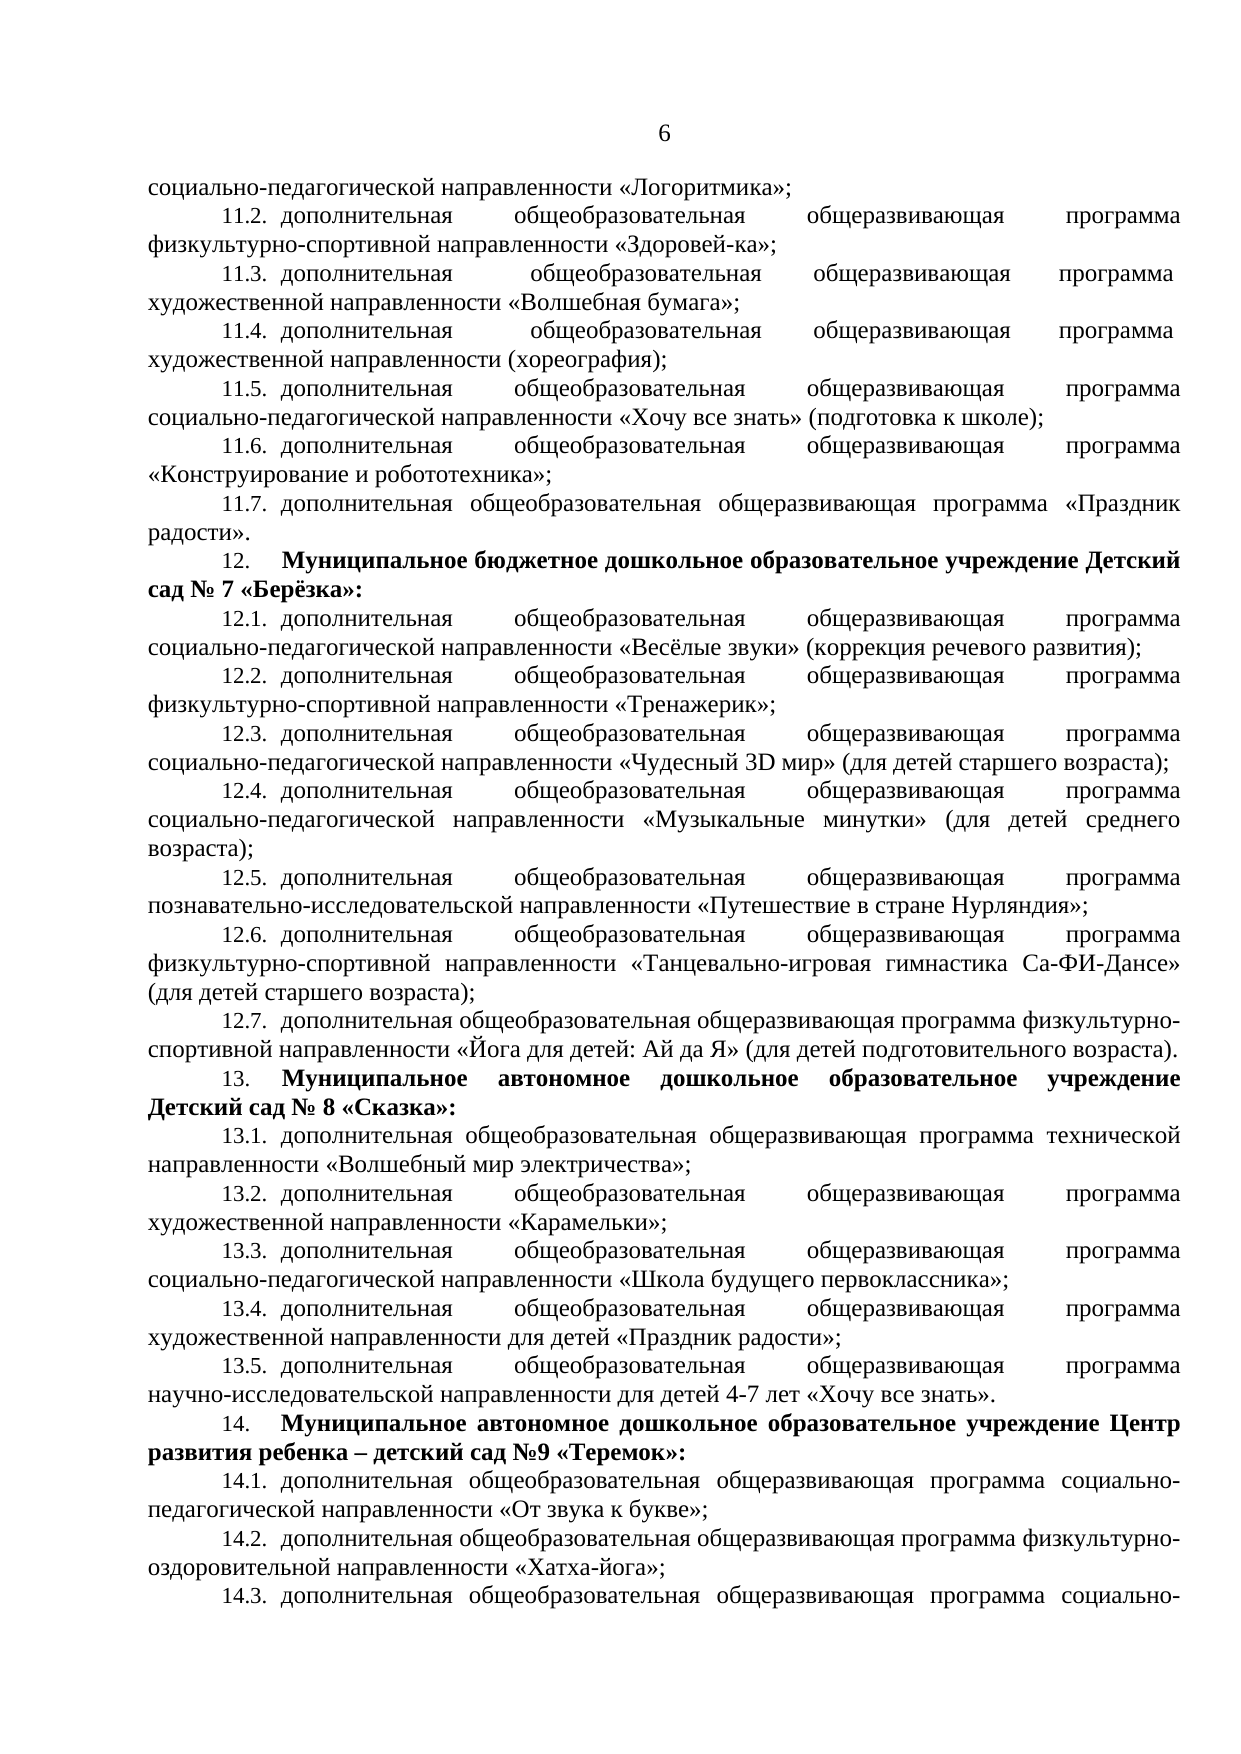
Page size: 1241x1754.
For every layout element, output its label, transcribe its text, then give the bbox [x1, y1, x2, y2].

list дополнительная общеобразовательная общеразвивающая программа технической направленности «Волшебный мир электричества»; [148, 1120, 1181, 1178]
text художественной направленности (хореография); [148, 344, 1181, 373]
text художественной направленности «Волшебная бумага»; [148, 287, 1181, 315]
list дополнительная общеобразовательная общеразвивающая программа [148, 315, 1181, 344]
list дополнительная общеобразовательная общеразвивающая программа «Конструирование и робототехника»; [148, 430, 1181, 488]
list дополнительная общеобразовательная общеразвивающая программа социально-­педагогической направленности «Весёлые звуки» (коррекция речевого развития); [148, 603, 1181, 660]
list дополнительная общеобразовательная общеразвивающая программа научно-­исследовательской направленности для детей 4-7 лет «Хочу все знать». [148, 1350, 1181, 1408]
list дополнительная общеобразовательная общеразвивающая программа социально-­педагогической направленности «Школа будущего первоклассника»; [148, 1235, 1181, 1293]
list дополнительная общеобразовательная общеразвивающая программа социально­-педагогической направленности «Хочу все знать» (подготовка к школе); [148, 373, 1181, 430]
list дополнительная общеобразовательная общеразвивающая программа физкультурно-оздоровительной направленности «Хатха-йога»; [148, 1523, 1181, 1580]
list дополнительная общеобразовательная общеразвивающая программа [148, 258, 1181, 287]
list дополнительная общеобразовательная общеразвивающая программа физкультурно-­спортивной направленности «Здоровей-ка»; [148, 200, 1181, 258]
list дополнительная общеобразовательная общеразвивающая программа социально-педагогической направленности «От звука к букве»; [148, 1465, 1181, 1523]
list Муниципальное бюджетное дошкольное образовательное учреждение Детский сад № 7 «Берёзка»: [148, 545, 1181, 603]
list дополнительная общеобразовательная общеразвивающая программа познавательно-исследовательской направленности «Путешествие в стране Нурляндия»; [148, 862, 1181, 919]
list дополнительная общеобразовательная общеразвивающая программа художественной направленности «Карамельки»; [148, 1178, 1181, 1235]
list дополнительная общеобразовательная общеразвивающая программа социально-­педагогической направленности «Чудесный 3D мир» (для детей старшего возраста); [148, 718, 1181, 775]
list дополнительная общеобразовательная общеразвивающая программа «Праздник радости». [148, 488, 1181, 545]
list Муниципальное автономное дошкольное образовательное учреждение Детский сад № 8 «Сказка»: [148, 1063, 1181, 1120]
list дополнительная общеобразовательная общеразвивающая программа социально- [148, 1580, 1181, 1609]
list дополнительная общеобразовательная общеразвивающая программа социально-­педагогической направленности «Музыкальные минутки» (для детей среднего возраста); [148, 775, 1181, 862]
list дополнительная общеобразовательная общеразвивающая программа физкультурно-­спортивной направленности «Танцевально-игровая гимнастика Са-ФИ-Дансе» (для детей старшего возраста); [148, 919, 1181, 1005]
list Муниципальное автономное дошкольное образовательное учреждение Центр развития ребенка – детский сад №9 «Теремок»: [148, 1408, 1181, 1465]
list дополнительная общеобразовательная общеразвивающая программа физкультурно-­спортивной направленности «Тренажерик»; [148, 660, 1181, 718]
list дополнительная общеобразовательная общеразвивающая программа физкультурно-спортивной направленности «Йога для детей: Ай да Я» (для детей подготовительного возраста). [148, 1005, 1181, 1063]
list дополнительная общеобразовательная общеразвивающая программа художественной направленности для детей «Праздник радости»; [148, 1293, 1181, 1350]
list социально-­педагогической направленности «Логоритмика»; [148, 172, 1181, 200]
